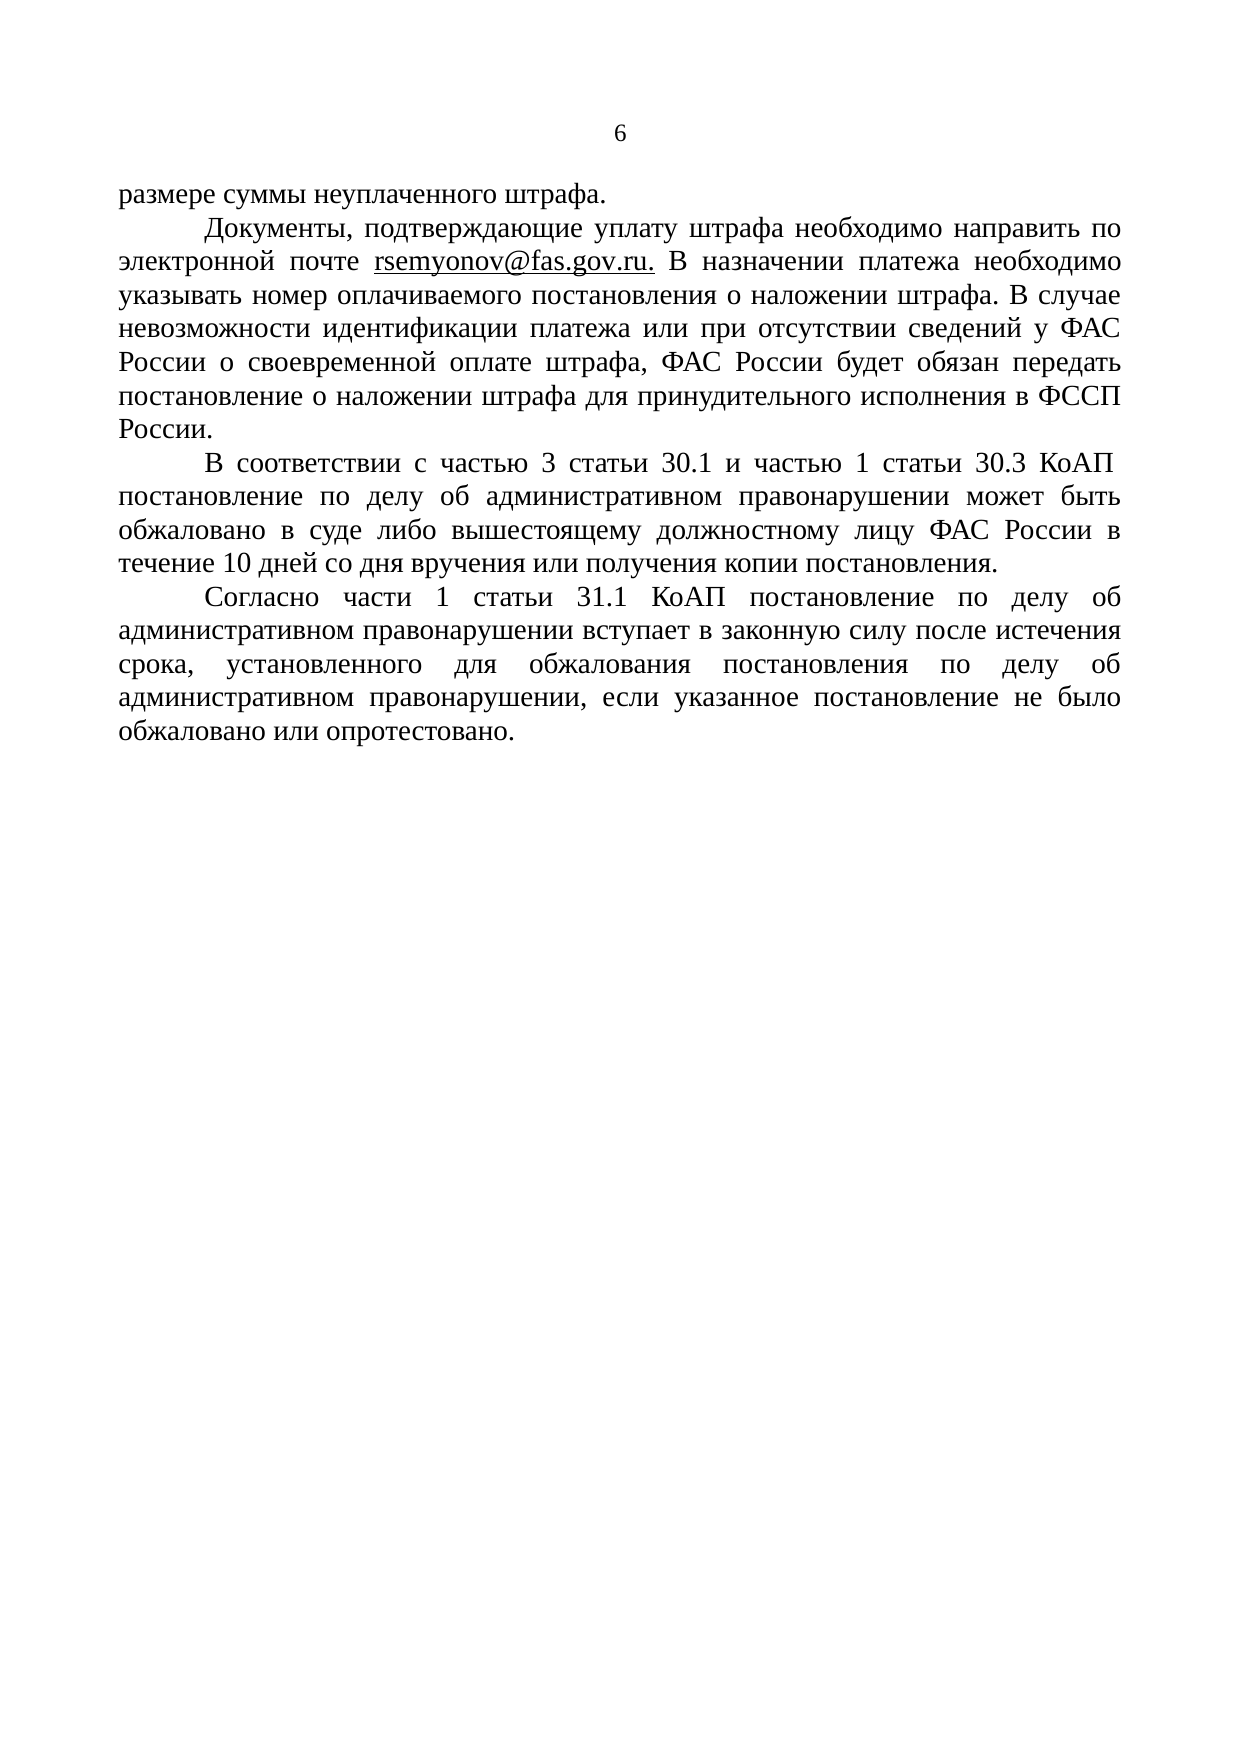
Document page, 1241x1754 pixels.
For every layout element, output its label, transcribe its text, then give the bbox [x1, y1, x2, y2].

text В соответствии с частью 3 статьи 30.1 и частью 1 статьи 30.3 КоАП постановление по делу об административном правонарушении может быть обжаловано в суде либо вышестоящему должностному лицу ФАС России в течение 10 дней со дня вручения или получения копии постановления. [118, 445, 1122, 579]
text Документы, подтверждающие уплату штрафа необходимо направить по электронной почте rsemyonov@fas.gov.ru. В назначении платежа необходимо указывать номер оплачиваемого постановления о наложении штрафа. В случае невозможности идентификации платежа или при отсутствии сведений у ФАС России о своевременной оплате штрафа, ФАС России будет обязан передать постановление о наложении штрафа для принудительного исполнения в ФССП России. [118, 210, 1122, 445]
text Согласно части 1 статьи 31.1 КоАП постановление по делу об административном правонарушении вступает в законную силу после истечения срока, установленного для обжалования постановления по делу об административном правонарушении, если указанное постановление не было обжаловано или опротестовано. [118, 579, 1122, 747]
text размере суммы неуплаченного штрафа. [118, 176, 1122, 210]
